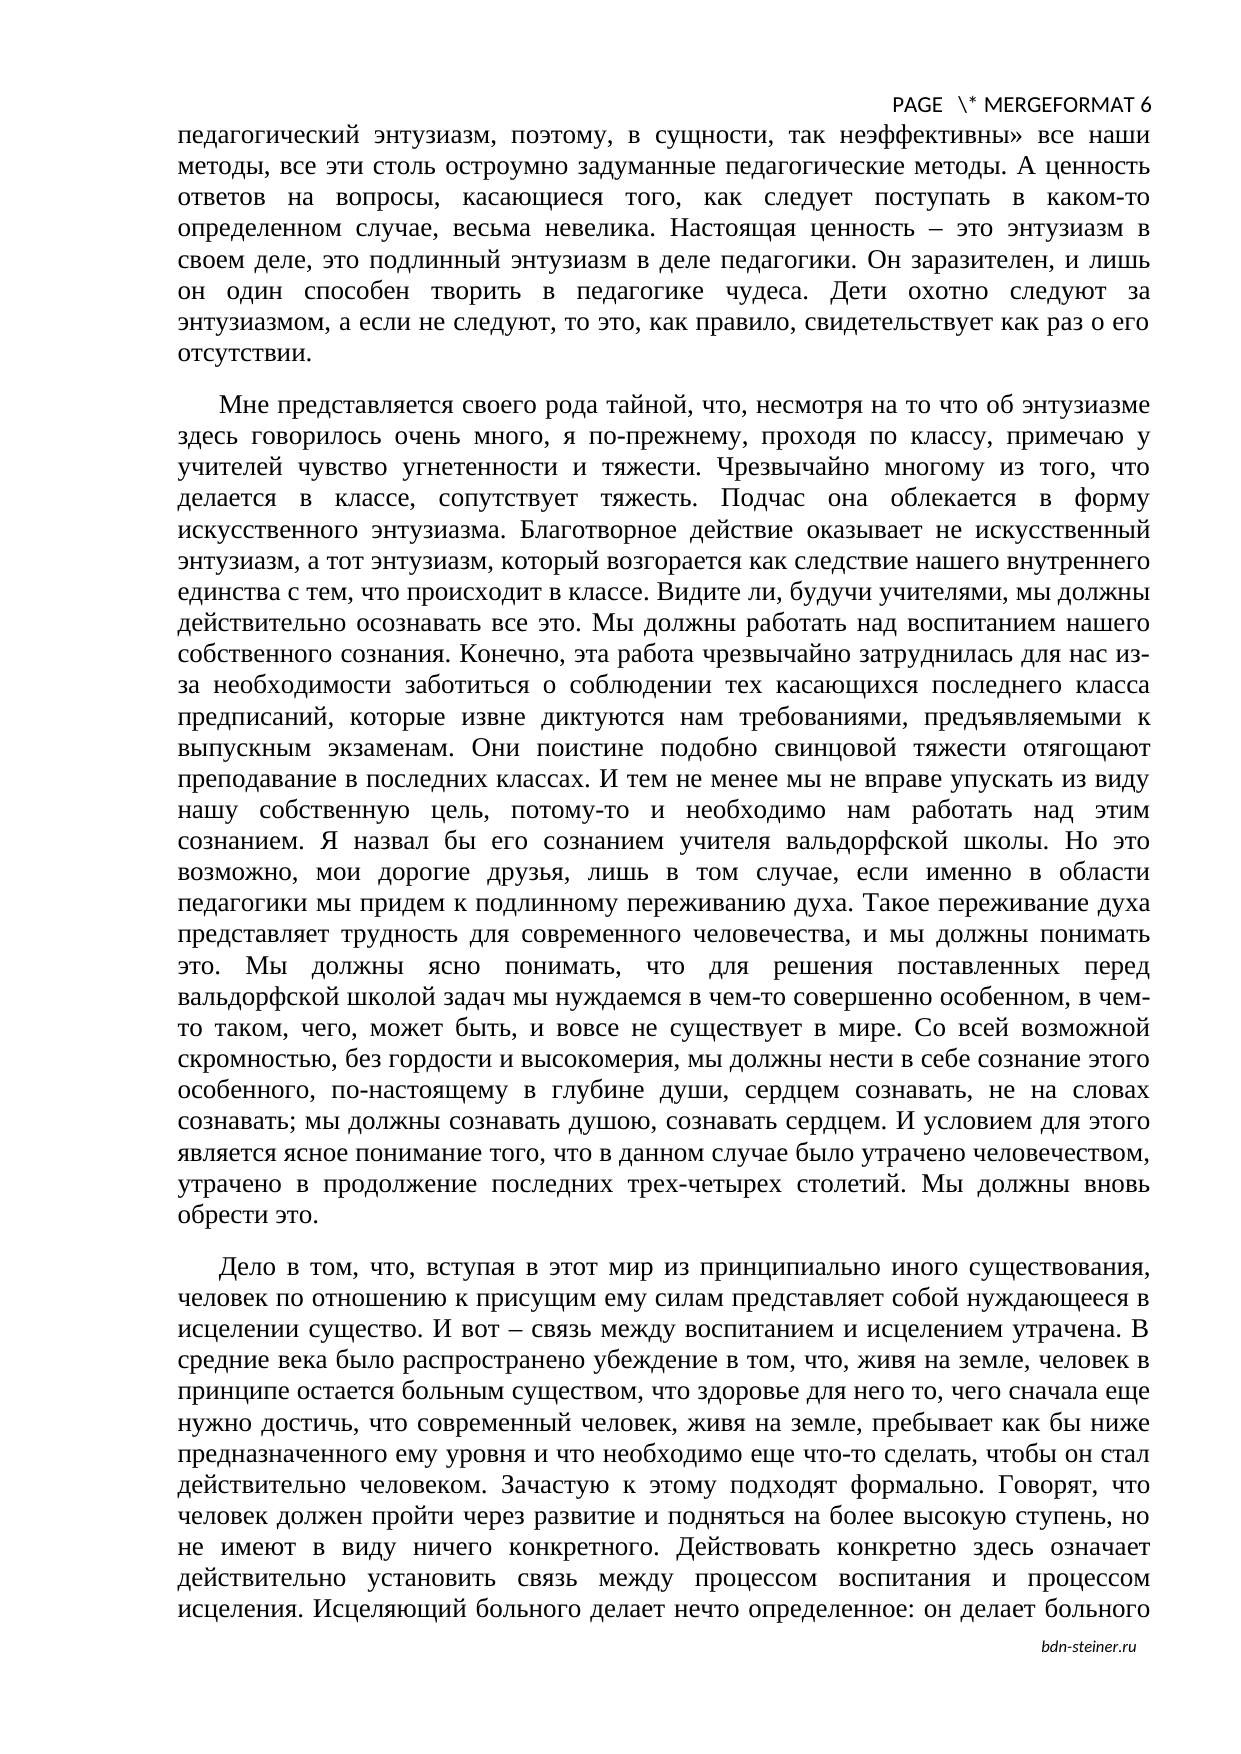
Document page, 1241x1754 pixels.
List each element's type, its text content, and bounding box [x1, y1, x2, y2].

text Мне представляется своего рода тайной, что, несмотря на то что об энтузиазме здесь говорилось очень много, я по-прежнему, проходя по классу, примечаю у учителей чувство угнетенности и тяжести. Чрезвычайно многому из того, что делается в классе, сопутствует тяжесть. Подчас она облекается в форму искусственного энтузиазма. Благотворное действие оказывает не искусственный энтузиазм, а тот энтузиазм, который возгорается как следствие нашего внутреннего единства с тем, что происходит в классе. Видите ли, будучи учителями, мы должны действительно осознавать все это. Мы должны работать над воспитанием нашего собственного сознания. Конечно, эта работа чрезвычайно затруднилась для нас из-за необходимости заботиться о соблюдении тех касающихся последнего класса предписаний, которые извне диктуются нам требованиями, предъявляемыми к выпускным экзаменам. Они поистине подобно свинцовой тяжести отягощают преподавание в последних классах. И тем не менее мы не вправе упускать из виду нашу собственную цель, потому-то и необходимо нам работать над этим сознанием. Я назвал бы его сознанием учителя вальдорфской школы. Но это возможно, мои дорогие друзья, лишь в том случае, если именно в области педагогики мы придем к подлинному переживанию духа. Такое переживание духа представляет трудность для современного человечества, и мы должны понимать это. Мы должны ясно понимать, что для решения поставленных перед вальдорфской школой задач мы нуждаемся в чем-то совершенно особенном, в чем-то таком, чего, может быть, и вовсе не существует в мире. Со всей возможной скромностью, без гордости и высокомерия, мы должны нести в себе сознание этого особенного, по-настоящему в глубине души, сердцем сознавать, не на словах сознавать; мы должны сознавать душою, сознавать сердцем. И условием для этого является ясное понимание того, что в данном случае было утрачено человечеством, утрачено в продолжение последних трех-четырех столетий. Мы должны вновь обрести это. [177, 388, 1152, 1229]
text педагогический энтузиазм, поэтому, в сущности, так неэффективны» все наши методы, все эти столь остроумно задуманные педагогические методы. А ценность ответов на вопросы, касающиеся того, как следует поступать в каком-то определенном случае, весьма невелика. Настоящая ценность – это энтузиазм в своем деле, это подлинный энтузиазм в деле педагогики. Он заразителен, и лишь он один способен творить в педагогике чудеса. Дети охотно следуют за энтузиазмом, а если не следуют, то это, как правило, свидетельствует как раз о его отсутствии. [177, 118, 1152, 367]
text Дело в том, что, вступая в этот мир из принципиально иного существования, человек по отношению к присущим ему силам представляет собой нуждающееся в исцелении существо. И вот – связь между воспитанием и исцелением утрачена. В средние века было распространено убеждение в том, что, живя на земле, человек в принципе остается больным существом, что здоровье для него то, чего сначала еще нужно достичь, что современный человек, живя на земле, пребывает как бы ниже предназначенного ему уровня и что необходимо еще что-то сделать, чтобы он стал действительно человеком. Зачастую к этому подходят формально. Говорят, что человек должен пройти через развитие и подняться на более высокую ступень, но не имеют в виду ничего конкретного. Действовать конкретно здесь означает действительно установить связь между процессом воспитания и процессом исцеления. Исцеляющий больного делает нечто определенное: он делает больного [177, 1250, 1152, 1624]
